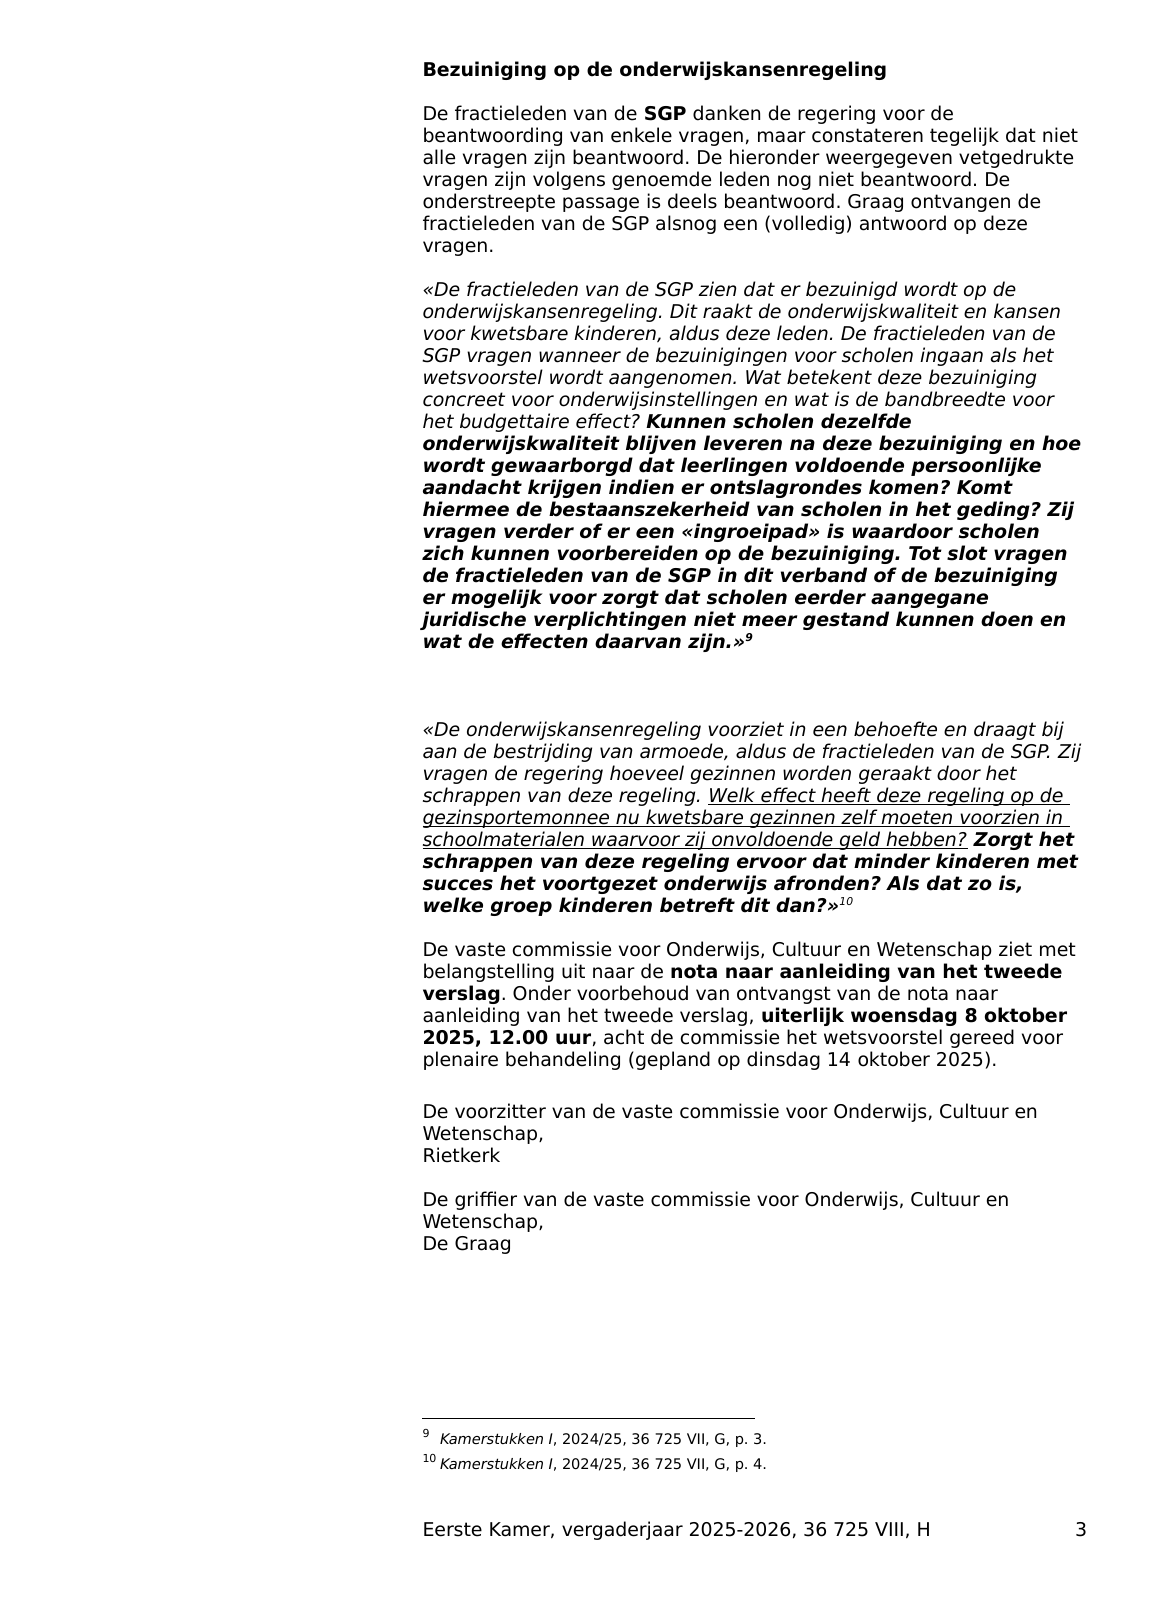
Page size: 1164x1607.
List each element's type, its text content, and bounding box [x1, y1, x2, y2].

text De vaste commissie voor Onderwijs, Cultuur en Wetenschap ziet met belangstelling uit naar de nota naar aanleiding van het tweede verslag. Onder voorbehoud van ontvangst van de nota naar aanleiding van het tweede verslag, uiterlijk woensdag 8 oktober 2025, 12.00 uur, acht de commissie het wetsvoorstel gereed voor plenaire behandeling (gepland op dinsdag 14 oktober 2025). [422, 939, 1087, 1071]
text De fractieleden van de SGP danken de regering voor de beantwoording van enkele vragen, maar constateren tegelijk dat niet alle vragen zijn beantwoord. De hieronder weergegeven vetgedrukte vragen zijn volgens genoemde leden nog niet beantwoord. De onderstreepte passage is deels beantwoord. Graag ontvangen de fractieleden van de SGP alsnog een (volledig) antwoord op deze vragen. [422, 103, 1087, 257]
subtitle Bezuiniging op de onderwijskansenregeling [422, 59, 1087, 81]
text Kamerstukken I, 2024/25, 36 725 VII, G, p. 4. [422, 1452, 1087, 1474]
text «De onderwijskansenregeling voorziet in een behoefte en draagt bij aan de bestrijding van armoede, aldus de fractieleden van de SGP. Zij vragen de regering hoeveel gezinnen worden geraakt door het schrappen van deze regeling. Welk effect heeft deze regeling op de gezinsportemonnee nu kwetsbare gezinnen zelf moeten voorzien in schoolmaterialen waarvoor zij onvoldoende geld hebben? Zorgt het schrappen van deze regeling ervoor dat minder kinderen met succes het voortgezet onderwijs afronden? Als dat zo is, welke groep kinderen betreft dit dan?» [422, 719, 1087, 917]
text Kamerstukken I, 2024/25, 36 725 VII, G, p. 3. [422, 1427, 1087, 1449]
text De voorzitter van de vaste commissie voor Onderwijs, Cultuur en Wetenschap, Rietkerk [422, 1101, 1087, 1167]
text De griffier van de vaste commissie voor Onderwijs, Cultuur en Wetenschap, De Graag [422, 1189, 1087, 1255]
text «De fractieleden van de SGP zien dat er bezuinigd wordt op de onderwijskansenregeling. Dit raakt de onderwijskwaliteit en kansen voor kwetsbare kinderen, aldus deze leden. De fractieleden van de SGP vragen wanneer de bezuinigingen voor scholen ingaan als het wetsvoorstel wordt aangenomen. Wat betekent deze bezuiniging concreet voor onderwijsinstellingen en wat is de bandbreedte voor het budgettaire effect? Kunnen scholen dezelfde onderwijskwaliteit blijven leveren na deze bezuiniging en hoe wordt gewaarborgd dat leerlingen voldoende persoonlijke aandacht krijgen indien er ontslagrondes komen? Komt hiermee de bestaanszekerheid van scholen in het geding? Zij vragen verder of er een «ingroeipad» is waardoor scholen zich kunnen voorbereiden op de bezuiniging. Tot slot vragen de fractieleden van de SGP in dit verband of de bezuiniging er mogelijk voor zorgt dat scholen eerder aangegane juridische verplichtingen niet meer gestand kunnen doen en wat de effecten daarvan zijn.» [422, 279, 1087, 653]
